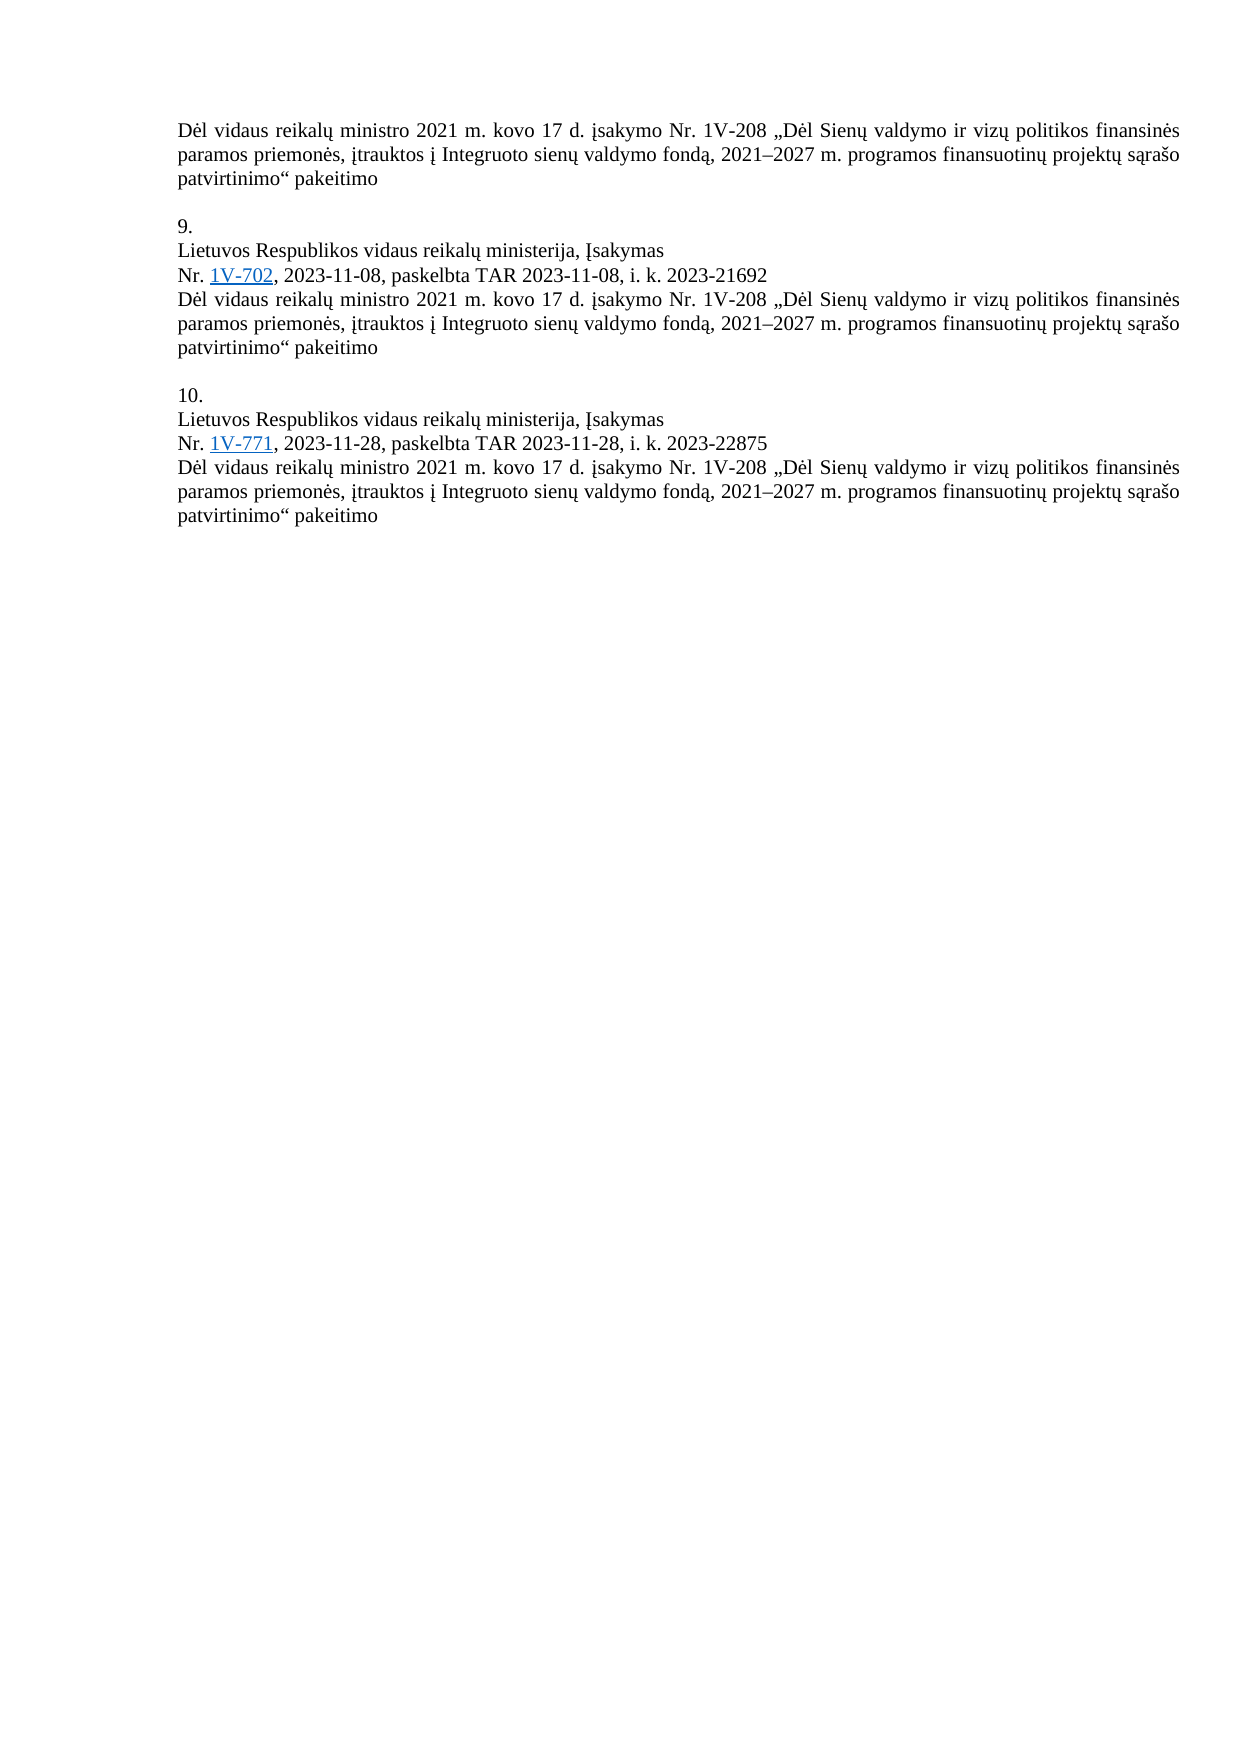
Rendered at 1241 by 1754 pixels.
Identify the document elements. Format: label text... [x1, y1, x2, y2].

text Lietuvos Respublikos vidaus reikalų ministerija, Įsakymas [177, 407, 1181, 431]
text Dėl vidaus reikalų ministro 2021 m. kovo 17 d. įsakymo Nr. 1V-208 „Dėl Sienų valdymo ir vizų politikos finansinės paramos priemonės, įtrauktos į Integruoto sienų valdymo fondą, 2021–2027 m. programos finansuotinų projektų sąrašo patvirtinimo“ pakeitimo [177, 455, 1181, 527]
text 9. [177, 214, 1181, 238]
text Dėl vidaus reikalų ministro 2021 m. kovo 17 d. įsakymo Nr. 1V-208 „Dėl Sienų valdymo ir vizų politikos finansinės paramos priemonės, įtrauktos į Integruoto sienų valdymo fondą, 2021–2027 m. programos finansuotinų projektų sąrašo patvirtinimo“ pakeitimo [177, 287, 1181, 359]
text Nr. 1V-771, 2023-11-28, paskelbta TAR 2023-11-28, i. k. 2023-22875 [177, 431, 1181, 455]
text Dėl vidaus reikalų ministro 2021 m. kovo 17 d. įsakymo Nr. 1V-208 „Dėl Sienų valdymo ir vizų politikos finansinės paramos priemonės, įtrauktos į Integruoto sienų valdymo fondą, 2021–2027 m. programos finansuotinų projektų sąrašo patvirtinimo“ pakeitimo [177, 118, 1181, 190]
text 10. [177, 383, 1181, 407]
text Nr. 1V-702, 2023-11-08, paskelbta TAR 2023-11-08, i. k. 2023-21692 [177, 262, 1181, 287]
text Lietuvos Respublikos vidaus reikalų ministerija, Įsakymas [177, 238, 1181, 262]
